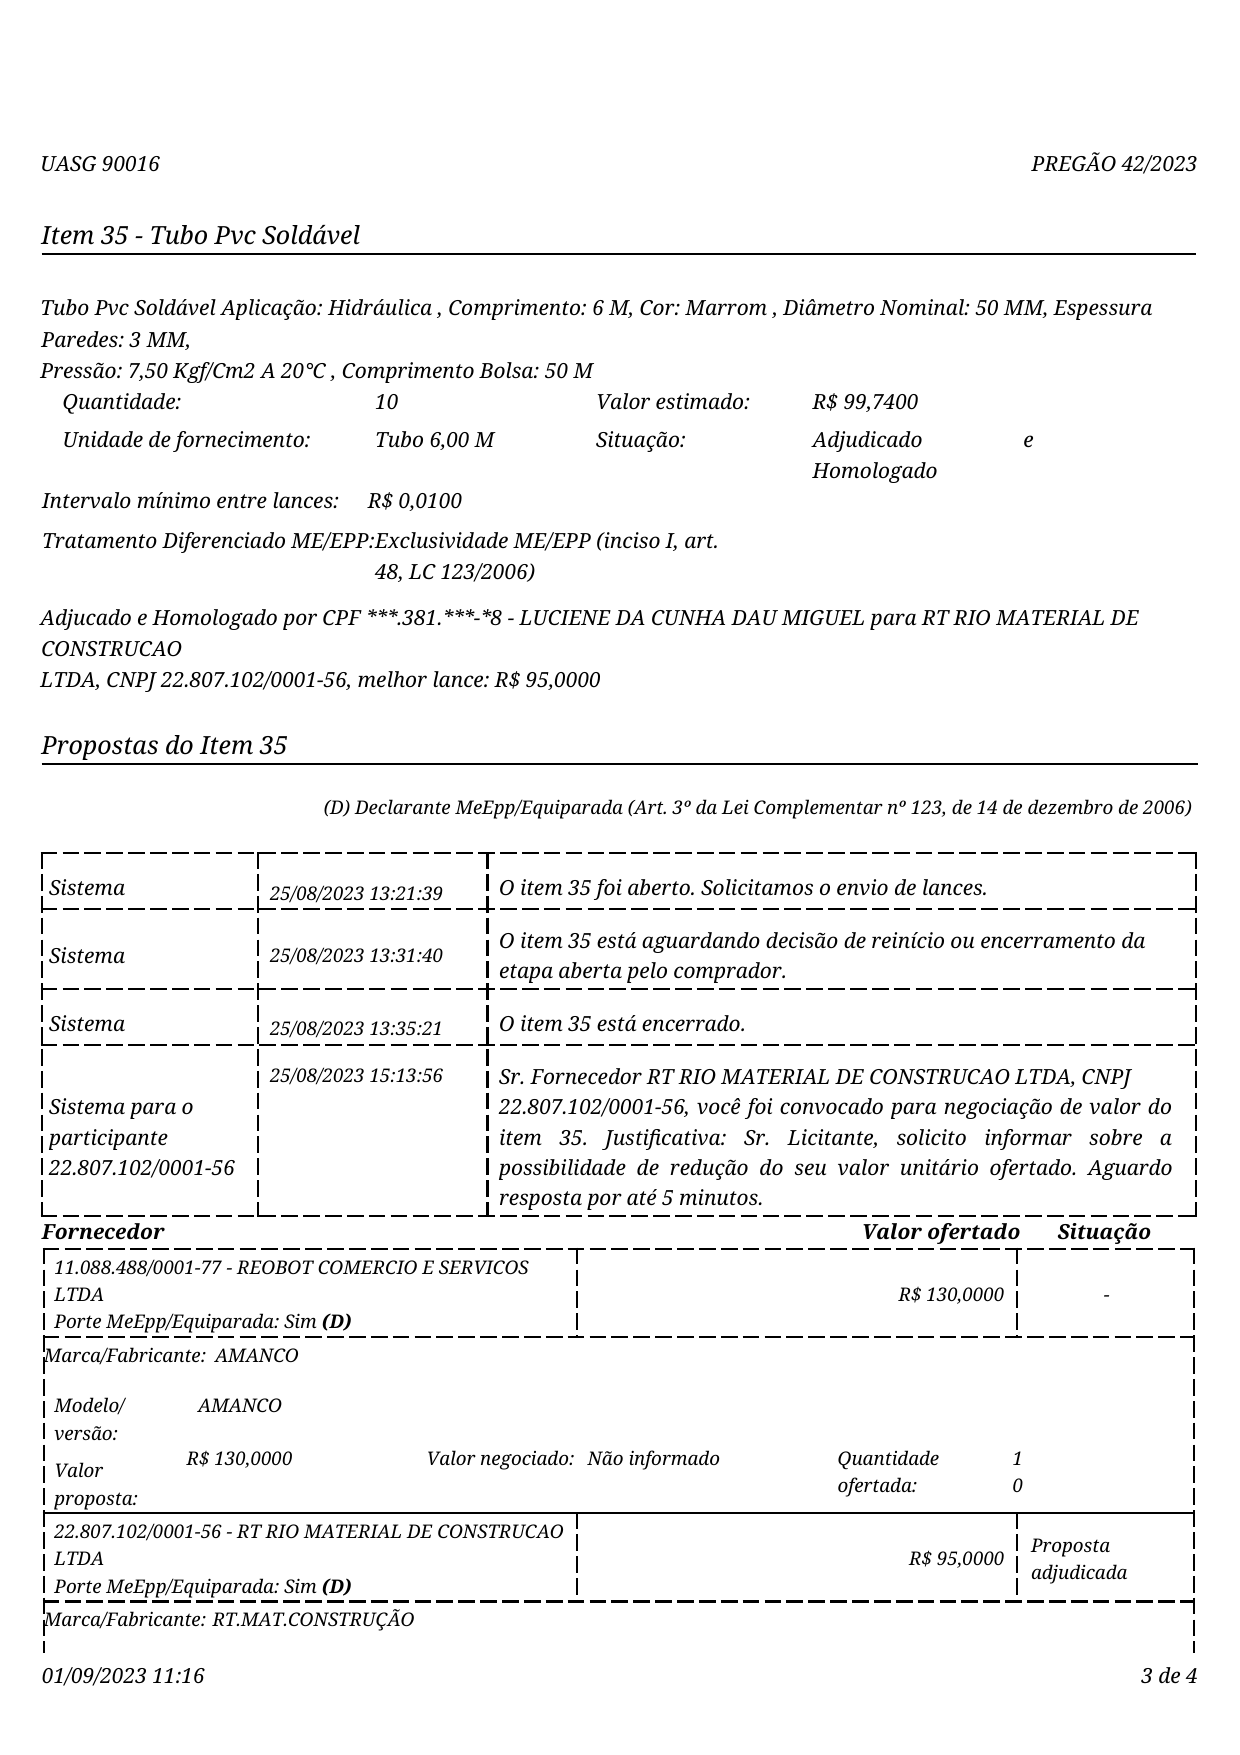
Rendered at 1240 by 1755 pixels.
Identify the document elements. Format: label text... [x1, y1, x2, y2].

text Pressão: 7,50 Kgf/Cm2 A 20°C , Comprimento Bolsa: 50 M [40, 356, 1200, 384]
table_cell O item 35 está aguardando decisão de reinício ou encerramento da etapa aberta pelo comprador. [488, 908, 1196, 988]
table_cell Não informado [577, 1439, 837, 1512]
table_header Quantidade: Unidade de fornecimento: [63, 387, 375, 486]
table_header R$ 99,7400 Adjudicado e Homologado [813, 387, 1036, 486]
table_cell Marca/Fabricante: RT.MAT.CONSTRUÇÃO [44, 1600, 577, 1653]
table_cell Sistema [42, 908, 258, 988]
text Adjucado e Homologado por CPF ***.381.***-*8 - LUCIENE DA CUNHA DAU MIGUEL para RT RIO MATERIAL DE CONSTRUCAO [40, 603, 1200, 663]
table_header 11.088.488/0001-77 - REOBOT COMERCIO E SERVICOS LTDA Porte MeEpp/Equiparada: Sim (D) [44, 1248, 577, 1336]
table_cell [577, 1514, 837, 1600]
table_cell 10 [1002, 1439, 1031, 1512]
table_cell [1031, 1439, 1194, 1512]
table_cell [1031, 1389, 1194, 1439]
table_cell Modelo/versão: Valor proposta: [44, 1389, 186, 1512]
table_header R$ 130,0000 [838, 1248, 1017, 1336]
table_header Sistema [42, 852, 258, 908]
table_header 25/08/2023 13:21:39 [258, 852, 487, 908]
subtitle Propostas do Item 35 [41, 728, 1200, 762]
table_header O item 35 foi aberto. Solicitamos o envio de lances. [488, 852, 1196, 908]
table_cell Marca/Fabricante: AMANCO [44, 1336, 577, 1388]
table_cell AMANCO [186, 1389, 577, 1439]
table_cell Proposta adjudicada [1031, 1514, 1194, 1600]
subtitle Item 35 - Tubo Pvc Soldável [41, 218, 1200, 252]
table_cell [838, 1600, 1031, 1653]
text Tratamento Diferenciado ME/EPP: Exclusividade ME/EPP (inciso I, art. [42, 526, 1200, 554]
table_header Valor estimado: Situação: [596, 387, 812, 486]
table_cell [577, 1600, 837, 1653]
table_cell Sistema [42, 988, 258, 1044]
table_cell 25/08/2023 13:35:21 [258, 988, 487, 1044]
text UASG 90016 PREGÃO 42/2023 [40, 149, 1200, 178]
text Fornecedor Valor ofertado Situação [42, 1217, 1200, 1245]
table_cell [838, 1389, 1031, 1439]
table_cell 25/08/2023 15:13:56 [258, 1044, 487, 1215]
text 48, LC 123/2006) [375, 557, 1200, 586]
table_header - [1031, 1248, 1194, 1336]
table_cell Sr. Fornecedor RT RIO MATERIAL DE CONSTRUCAO LTDA, CNPJ 22.807.102/0001-56, você foi convocado para negociação de valor do item 35. Justificativa: Sr. Licitante, solicito informar sobre a possibilidade de redução do seu valor unitário ofertado. Aguardo resposta por até 5 minutos. [488, 1044, 1196, 1215]
table_cell 25/08/2023 13:31:40 [258, 908, 487, 988]
table_cell R$ 95,0000 [838, 1514, 1017, 1600]
table_header 10 Tubo 6,00 M [375, 387, 596, 486]
text LTDA, CNPJ 22.807.102/0001-56, melhor lance: R$ 95,0000 [40, 665, 1200, 694]
text Intervalo mínimo entre lances: R$ 0,0100 [42, 486, 1200, 514]
text Tubo Pvc Soldável Aplicação: Hidráulica , Comprimento: 6 M, Cor: Marrom , Diâmetro Nominal: 50 MM, Espessura Paredes: 3 MM, [40, 293, 1200, 353]
table_cell Sistema para o participante 22.807.102/0001-56 [42, 1044, 258, 1215]
table_cell [1031, 1600, 1194, 1653]
table_header [577, 1248, 837, 1336]
text (D) Declarante MeEpp/Equiparada (Art. 3º da Lei Complementar nº 123, de 14 de dezembro de 2006) [42, 795, 1194, 820]
table_cell [1017, 1514, 1031, 1600]
table_cell [838, 1336, 1031, 1388]
table_cell [577, 1336, 837, 1388]
table_cell 22.807.102/0001-56 - RT RIO MATERIAL DE CONSTRUCAO LTDA Porte MeEpp/Equiparada: Sim (D) [44, 1514, 577, 1600]
table_cell Quantidade ofertada: [838, 1439, 1002, 1512]
table_cell R$ 130,0000 Valor negociado: [186, 1439, 577, 1512]
table_header [1017, 1248, 1031, 1336]
table_cell O item 35 está encerrado. [488, 988, 1196, 1044]
table_cell [577, 1389, 837, 1439]
table_cell [1031, 1336, 1194, 1388]
